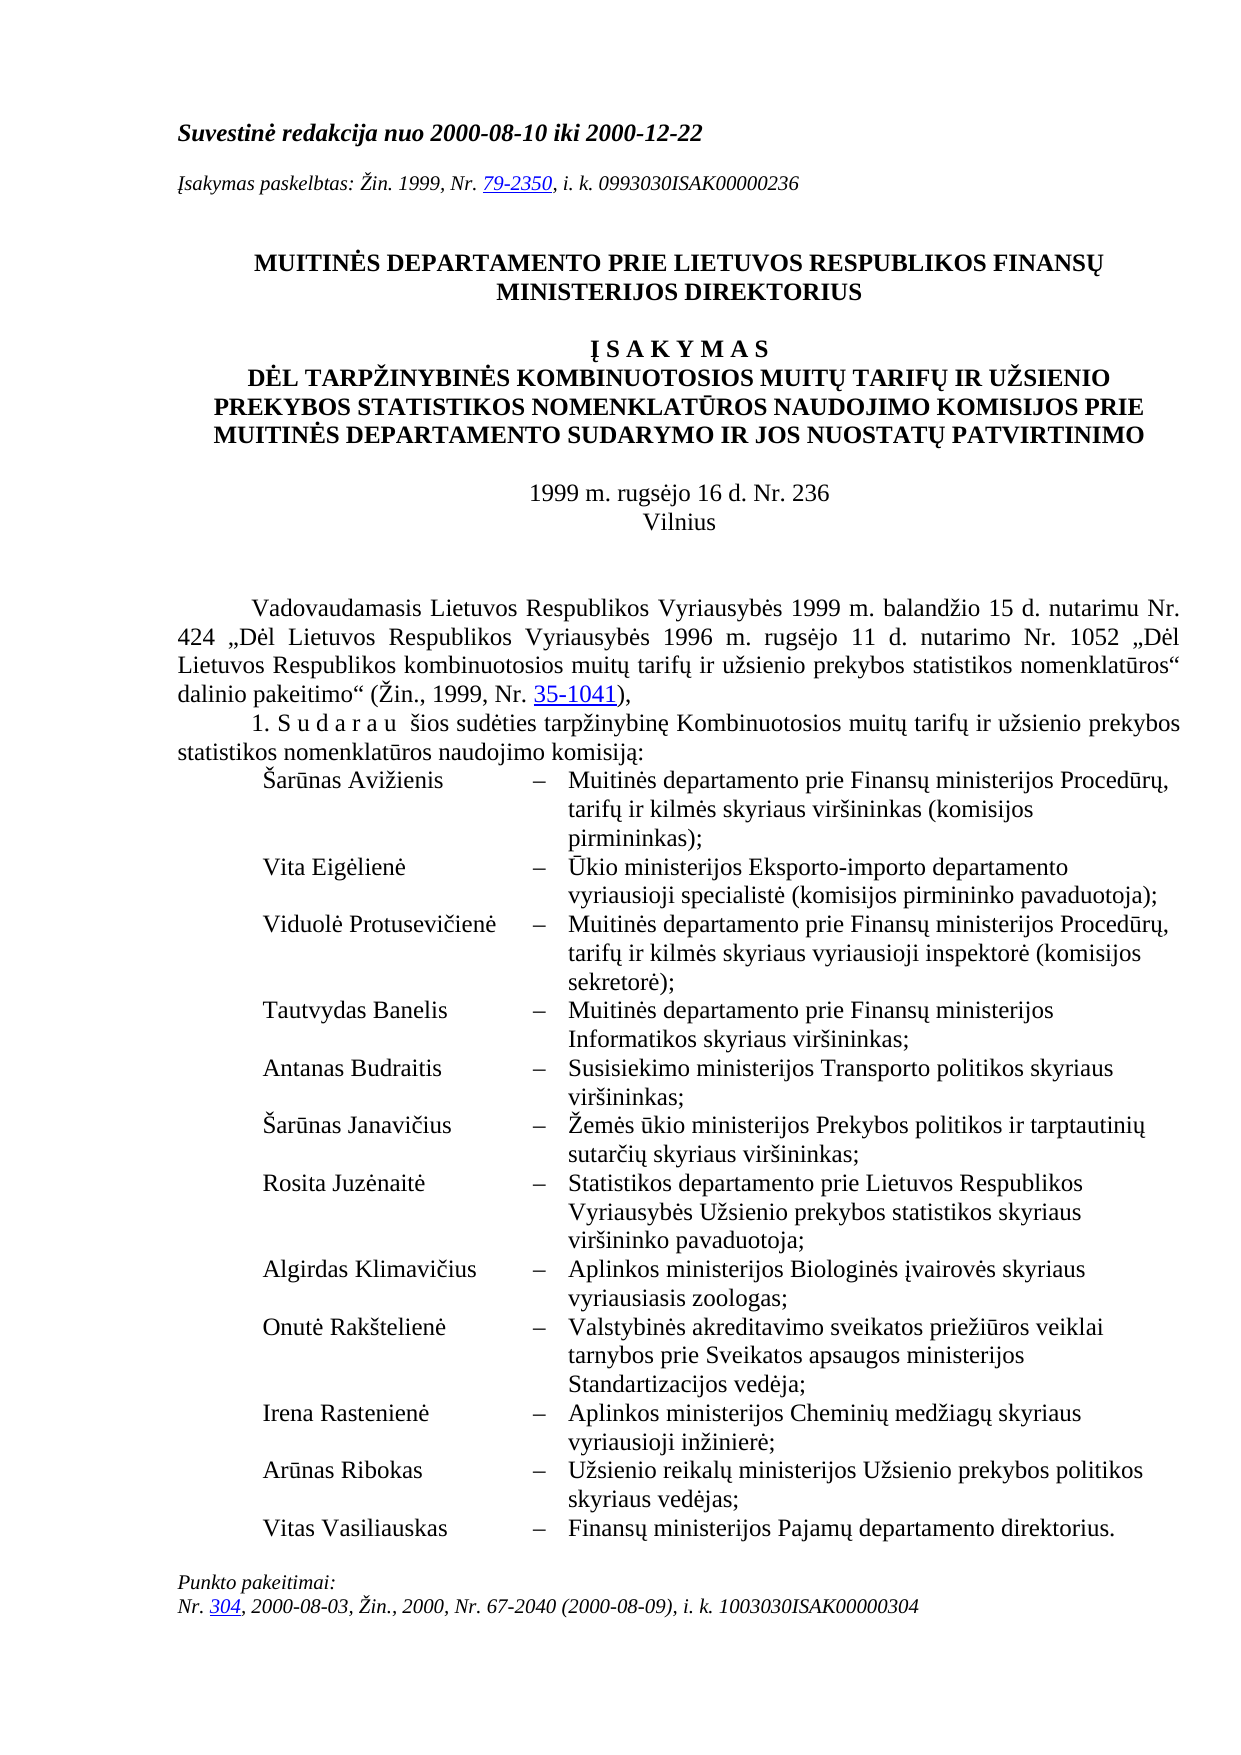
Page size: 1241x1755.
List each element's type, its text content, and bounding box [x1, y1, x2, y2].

table_cell Statistikos departamento prie Lietuvos Respublikos Vyriausybės Užsienio prekybos statistikos skyriaus viršininko pavaduotoja; [557, 1168, 1181, 1254]
table_cell – [521, 852, 557, 909]
table_cell Vita Eigėlienė [177, 852, 521, 909]
table_header – [521, 765, 557, 852]
table_cell Rosita Juzėnaitė [177, 1168, 521, 1254]
text Nr. 304, 2000-08-03, Žin., 2000, Nr. 67-2040 (2000-08-09), i. k. 1003030ISAK00000304 [177, 1594, 1181, 1618]
table_cell – [521, 1254, 557, 1312]
table_cell – [521, 909, 557, 995]
table_cell Antanas Budraitis [177, 1053, 521, 1110]
table_header Muitinės departamento prie Finansų ministerijos Procedūrų, tarifų ir kilmės skyriaus viršininkas (komisijos pirmininkas); [557, 765, 1181, 852]
table_cell Tautvydas Banelis [177, 995, 521, 1053]
table_cell – [521, 995, 557, 1053]
table_cell Susisiekimo ministerijos Transporto politikos skyriaus viršininkas; [557, 1053, 1181, 1110]
table_cell Užsienio reikalų ministerijos Užsienio prekybos politikos skyriaus vedėjas; [557, 1455, 1181, 1513]
table_cell Žemės ūkio ministerijos Prekybos politikos ir tarptautinių sutarčių skyriaus viršininkas; [557, 1110, 1181, 1168]
table_cell – [521, 1398, 557, 1455]
table_cell Muitinės departamento prie Finansų ministerijos Informatikos skyriaus viršininkas; [557, 995, 1181, 1053]
text 1. Sudarau šios sudėties tarpžinybinę Kombinuotosios muitų tarifų ir užsienio prekybos statistikos nomenklatūros naudojimo komisiją: [177, 708, 1181, 765]
table_cell Viduolė Protusevičienė [177, 909, 521, 995]
text DĖL TARPŽINYBINĖS KOMBINUOTOSIOS MUITŲ TARIFŲ IR UŽSIENIO PREKYBOS STATISTIKOS NOMENKLATŪROS NAUDOJIMO KOMISIJOS PRIE MUITINĖS DEPARTAMENTO SUDARYMO IR JOS NUOSTATŲ PATVIRTINIMO [177, 363, 1181, 449]
text Įsakymas paskelbtas: Žin. 1999, Nr. 79-2350, i. k. 0993030ISAK00000236 [177, 171, 1181, 195]
text Vilnius [177, 507, 1181, 535]
table_header Šarūnas Avižienis [177, 765, 521, 852]
table_cell Algirdas Klimavičius [177, 1254, 521, 1312]
table_cell Ūkio ministerijos Eksporto-importo departamento vyriausioji specialistė (komisijos pirmininko pavaduotoja); [557, 852, 1181, 909]
table_cell Šarūnas Janavičius [177, 1110, 521, 1168]
text 1999 m. rugsėjo 16 d. Nr. 236 [177, 478, 1181, 507]
text Į S A K Y M A S [177, 334, 1181, 363]
table_cell Finansų ministerijos Pajamų departamento direktorius. [557, 1513, 1181, 1542]
table_cell – [521, 1513, 557, 1542]
table_cell Muitinės departamento prie Finansų ministerijos Procedūrų, tarifų ir kilmės skyriaus vyriausioji inspektorė (komisijos sekretorė); [557, 909, 1181, 995]
table_cell Valstybinės akreditavimo sveikatos priežiūros veiklai tarnybos prie Sveikatos apsaugos ministerijos Standartizacijos vedėja; [557, 1312, 1181, 1398]
table_cell – [521, 1168, 557, 1254]
table_cell Arūnas Ribokas [177, 1455, 521, 1513]
text Vadovaudamasis Lietuvos Respublikos Vyriausybės 1999 m. balandžio 15 d. nutarimu Nr. 424 „Dėl Lietuvos Respublikos Vyriausybės 1996 m. rugsėjo 11 d. nutarimo Nr. 1052 „Dėl Lietuvos Respublikos kombinuotosios muitų tarifų ir užsienio prekybos statistikos nomenklatūros“ dalinio pakeitimo“ (Žin., 1999, Nr. 35-1041), [177, 593, 1181, 708]
table_cell – [521, 1110, 557, 1168]
text MUITINĖS DEPARTAMENTO PRIE LIETUVOS RESPUBLIKOS FINANSŲ MINISTERIJOS DIREKTORIUS [177, 248, 1181, 305]
text Punkto pakeitimai: [177, 1570, 1181, 1594]
table_cell – [521, 1053, 557, 1110]
table_cell Vitas Vasiliauskas [177, 1513, 521, 1542]
table_cell – [521, 1312, 557, 1398]
table_cell Irena Rastenienė [177, 1398, 521, 1455]
table_cell Aplinkos ministerijos Biologinės įvairovės skyriaus vyriausiasis zoologas; [557, 1254, 1181, 1312]
text Suvestinė redakcija nuo 2000-08-10 iki 2000-12-22 [177, 118, 1181, 147]
table_cell – [521, 1455, 557, 1513]
table_cell Aplinkos ministerijos Cheminių medžiagų skyriaus vyriausioji inžinierė; [557, 1398, 1181, 1455]
table_cell Onutė Rakštelienė [177, 1312, 521, 1398]
